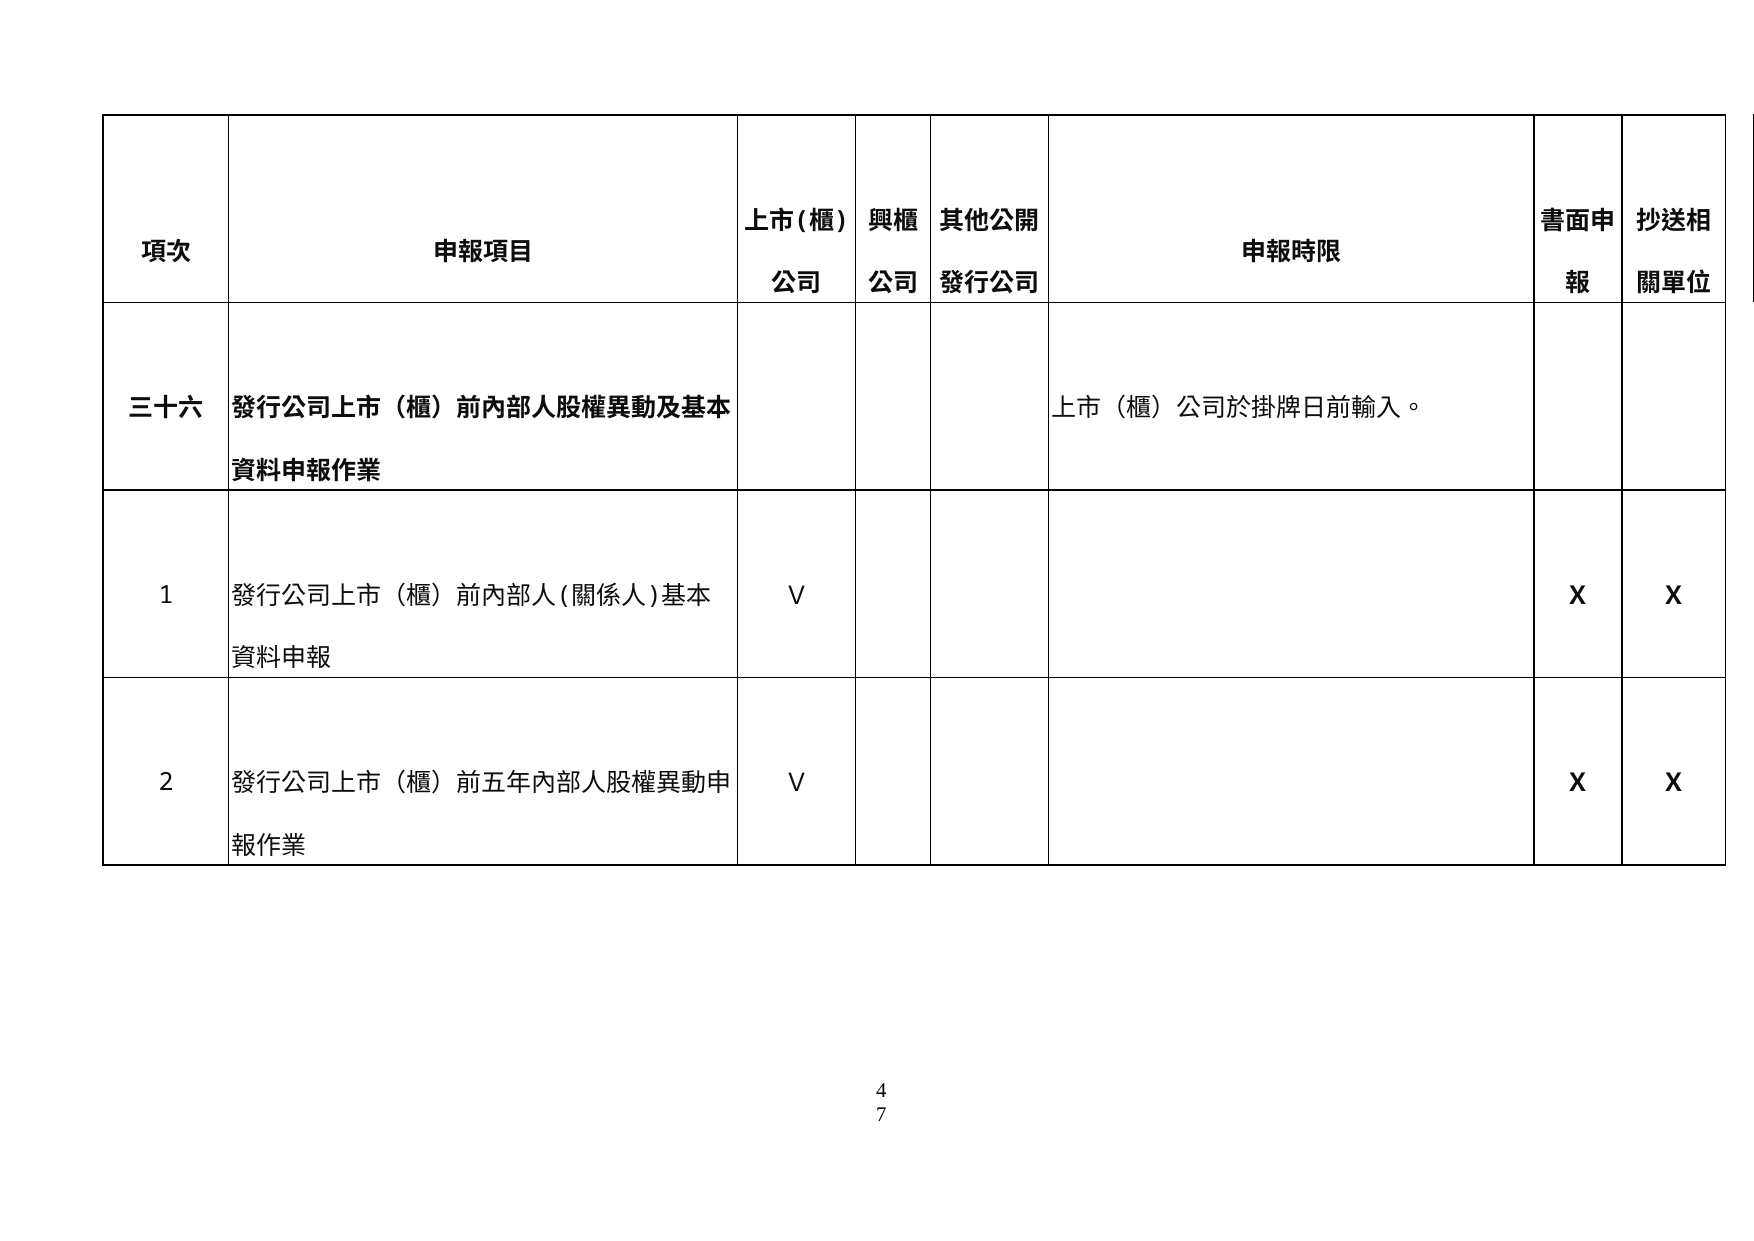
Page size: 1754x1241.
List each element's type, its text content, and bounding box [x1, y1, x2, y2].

table_cell 三十六 [104, 303, 228, 489]
table_cell [931, 303, 1048, 489]
table_cell Ｖ [738, 678, 855, 864]
table_header 抄送相關單位 [1623, 116, 1725, 302]
table_cell [738, 303, 855, 489]
table_header 其他公開發行公司 [931, 116, 1048, 302]
table_cell Ｖ [738, 491, 855, 677]
table_header 書面申報 [1535, 116, 1621, 302]
table_cell [1049, 491, 1533, 677]
table_cell [856, 678, 930, 864]
table_cell 發行公司上市（櫃）前內部人(關係人)基本資料申報 [229, 491, 737, 677]
table_cell [1535, 303, 1621, 489]
table_cell Ｘ [1623, 491, 1725, 677]
table_cell [856, 303, 930, 489]
table_cell Ｘ [1623, 678, 1725, 864]
table_cell [1726, 302, 1754, 489]
table_header 上市(櫃)公司 [738, 116, 855, 302]
table_header 申報時限 [1049, 116, 1533, 302]
table_header 興櫃公司 [856, 116, 930, 302]
table_cell Ｘ [1535, 491, 1621, 677]
table_cell [931, 678, 1048, 864]
table_header 申報項目 [229, 116, 737, 302]
table_cell 發行公司上市（櫃）前內部人股權異動及基本資料申報作業 [229, 303, 737, 489]
table_cell [856, 491, 930, 677]
table_cell [1726, 677, 1754, 864]
table_cell 2 [104, 678, 228, 864]
table_cell [1623, 303, 1725, 489]
table_cell 1 [104, 491, 228, 677]
table_cell [1726, 489, 1754, 677]
table_header 項次 [104, 116, 228, 302]
table_cell Ｘ [1535, 678, 1621, 864]
table_cell 上市（櫃）公司於掛牌日前輸入。 [1049, 303, 1533, 489]
table_cell 發行公司上市（櫃）前五年內部人股權異動申報作業 [229, 678, 737, 864]
table_cell [931, 491, 1048, 677]
table_cell [1049, 678, 1533, 864]
table_header [1726, 114, 1753, 302]
